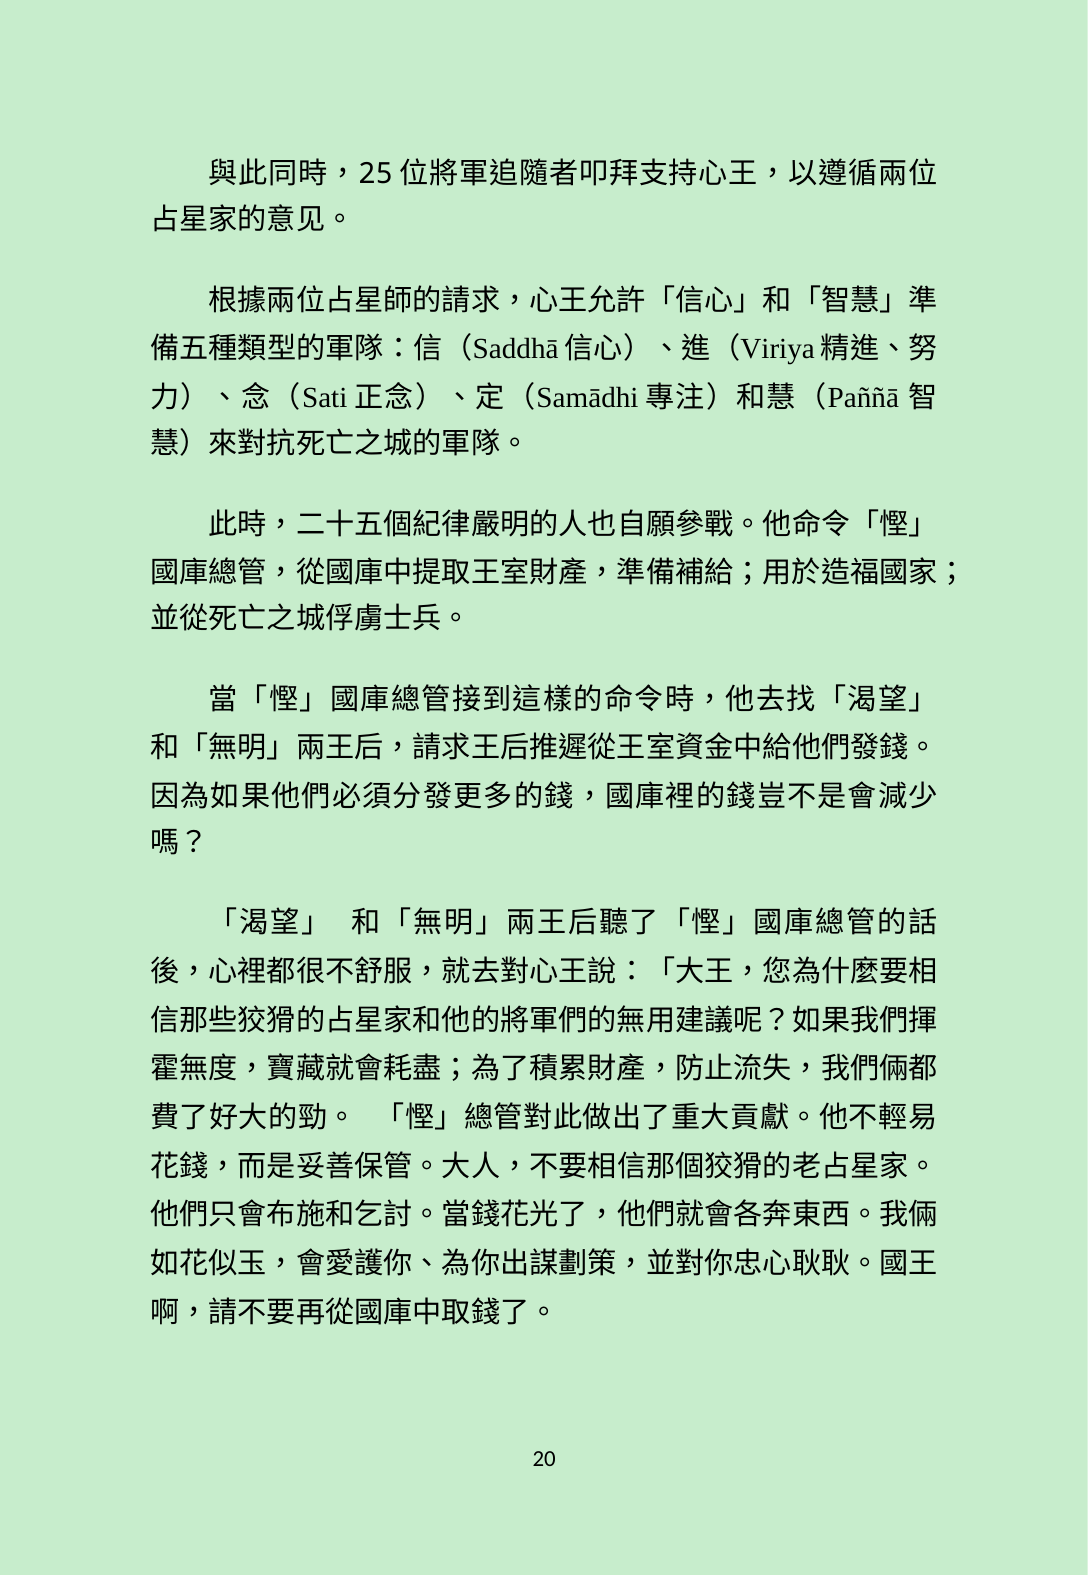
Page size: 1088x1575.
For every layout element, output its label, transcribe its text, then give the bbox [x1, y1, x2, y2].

text 根據兩位占星師的請求，心王允許「信心」和「智慧」準備五種類型的軍隊：信（Saddhā信心）、進（Viriya精進、努力）、念（Sati正念）、定（Samādhi專注）和慧（Paññā 智慧）來對抗死亡之城的軍隊。 [150, 276, 938, 462]
text 「渴望」 和「無明」兩王后聽了「慳」國庫總管的話後，心裡都很不舒服，就去對心王說：「大王，您為什麼要相信那些狡猾的占星家和他的將軍們的無用建議呢？如果我們揮霍無度，寶藏就會耗盡；為了積累財產，防止流失，我們倆都費了好大的勁。 「慳」總管對此做出了重大貢獻。他不輕易花錢，而是妥善保管。大人，不要相信那個狡猾的老占星家。他們只會布施和乞討。當錢花光了，他們就會各奔東西。我倆如花似玉，會愛護你、為你出謀劃策，並對你忠心耿耿。國王啊，請不要再從國庫中取錢了。 [150, 899, 938, 1331]
text 與此同時，25位將軍追隨者叩拜支持心王，以遵循兩位占星家的意见。 [150, 150, 938, 238]
text 當「慳」國庫總管接到這樣的命令時，他去找「渴望」 和「無明」兩王后，請求王后推遲從王室資金中給他們發錢。因為如果他們必須分發更多的錢，國庫裡的錢豈不是會減少嗎？ [150, 675, 938, 861]
text 此時，二十五個紀律嚴明的人也自願參戰。他命令「慳」國庫總管，從國庫中提取王室財產，準備補給；用於造福國家；並從死亡之城俘虜士兵。 [150, 500, 938, 637]
